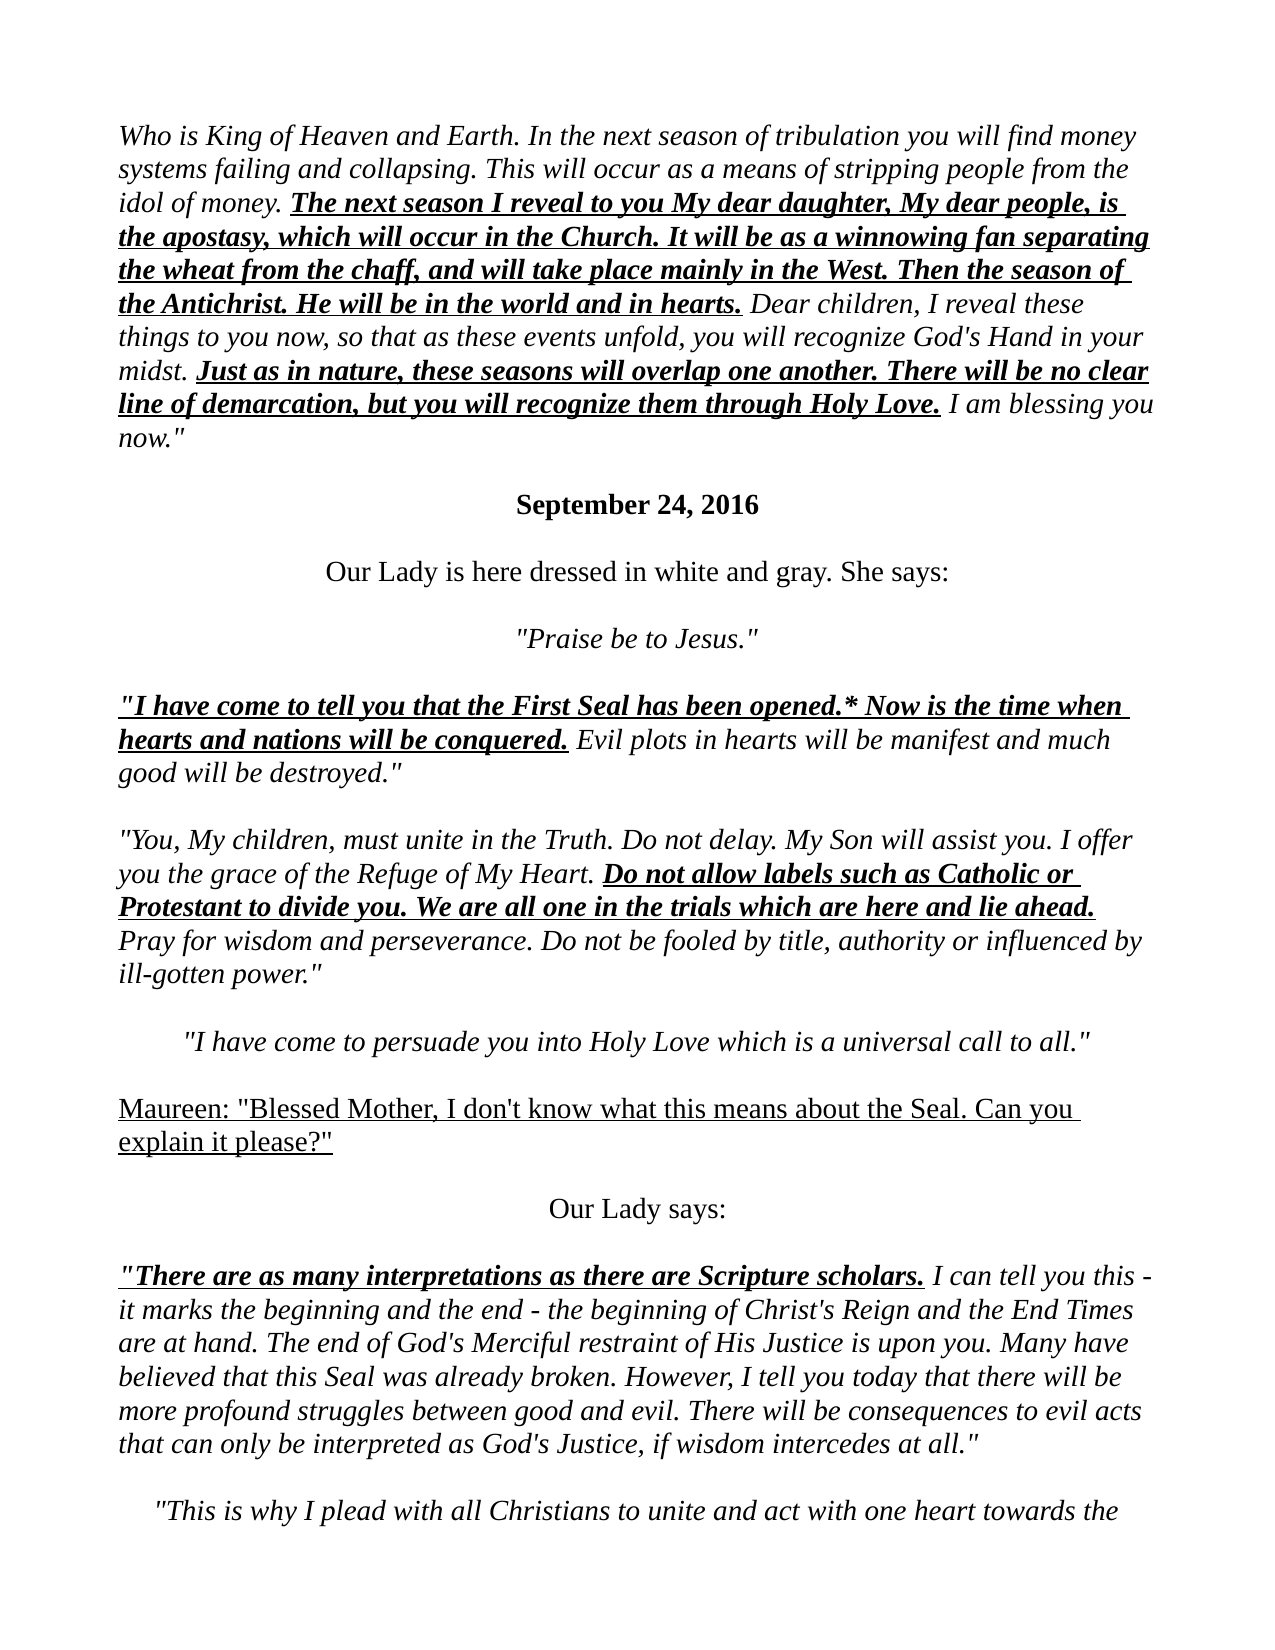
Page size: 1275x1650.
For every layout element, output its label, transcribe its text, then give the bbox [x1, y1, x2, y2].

text "I have come to tell you that the First Seal has been opened.* Now is the time when hearts and nations will be conquered. Evil plots in hearts will be manifest and much good will be destroyed." [118, 688, 1157, 789]
text Our Lady says: [118, 1191, 1157, 1225]
text Our Lady is here dressed in white and gray. She says: [118, 554, 1157, 588]
text "There are as many interpretations as there are Scripture scholars. I can tell you this - it marks the beginning and the end - the beginning of Christ's Reign and the End Times are at hand. The end of God's Merciful restraint of His Justice is upon you. Many have believed that this Seal was already broken. However, I tell you today that there will be more profound struggles between good and evil. There will be consequences to evil acts that can only be interpreted as God's Justice, if wisdom intercedes at all." [118, 1258, 1157, 1460]
text September 24, 2016 [118, 487, 1157, 521]
text "This is why I plead with all Christians to unite and act with one heart towards the [118, 1493, 1157, 1527]
text "Praise be to Jesus." [118, 621, 1157, 655]
text "You, My children, must unite in the Truth. Do not delay. My Son will assist you. I offer you the grace of the Refuge of My Heart. Do not allow labels such as Catholic or Protestant to divide you. We are all one in the trials which are here and lie ahead. Pray for wisdom and perseverance. Do not be fooled by title, authority or influenced by ill-gotten power." [118, 822, 1157, 990]
text Who is King of Heaven and Earth. In the next season of tribulation you will find money systems failing and collapsing. This will occur as a means of stripping people from the idol of money. The next season I reveal to you My dear daughter, My dear people, is the apostasy, which will occur in the Church. It will be as a winnowing fan separating the wheat from the chaff, and will take place mainly in the West. Then the season of the Antichrist. He will be in the world and in hearts. Dear children, I reveal these things to you now, so that as these events unfold, you will recognize God's Hand in your midst. Just as in nature, these seasons will overlap one another. There will be no clear line of demarcation, but you will recognize them through Holy Love. I am blessing you now." [118, 118, 1157, 453]
text "I have come to persuade you into Holy Love which is a universal call to all." [118, 1024, 1157, 1057]
text Maureen: "Blessed Mother, I don't know what this means about the Seal. Can you explain it please?" [118, 1091, 1157, 1158]
